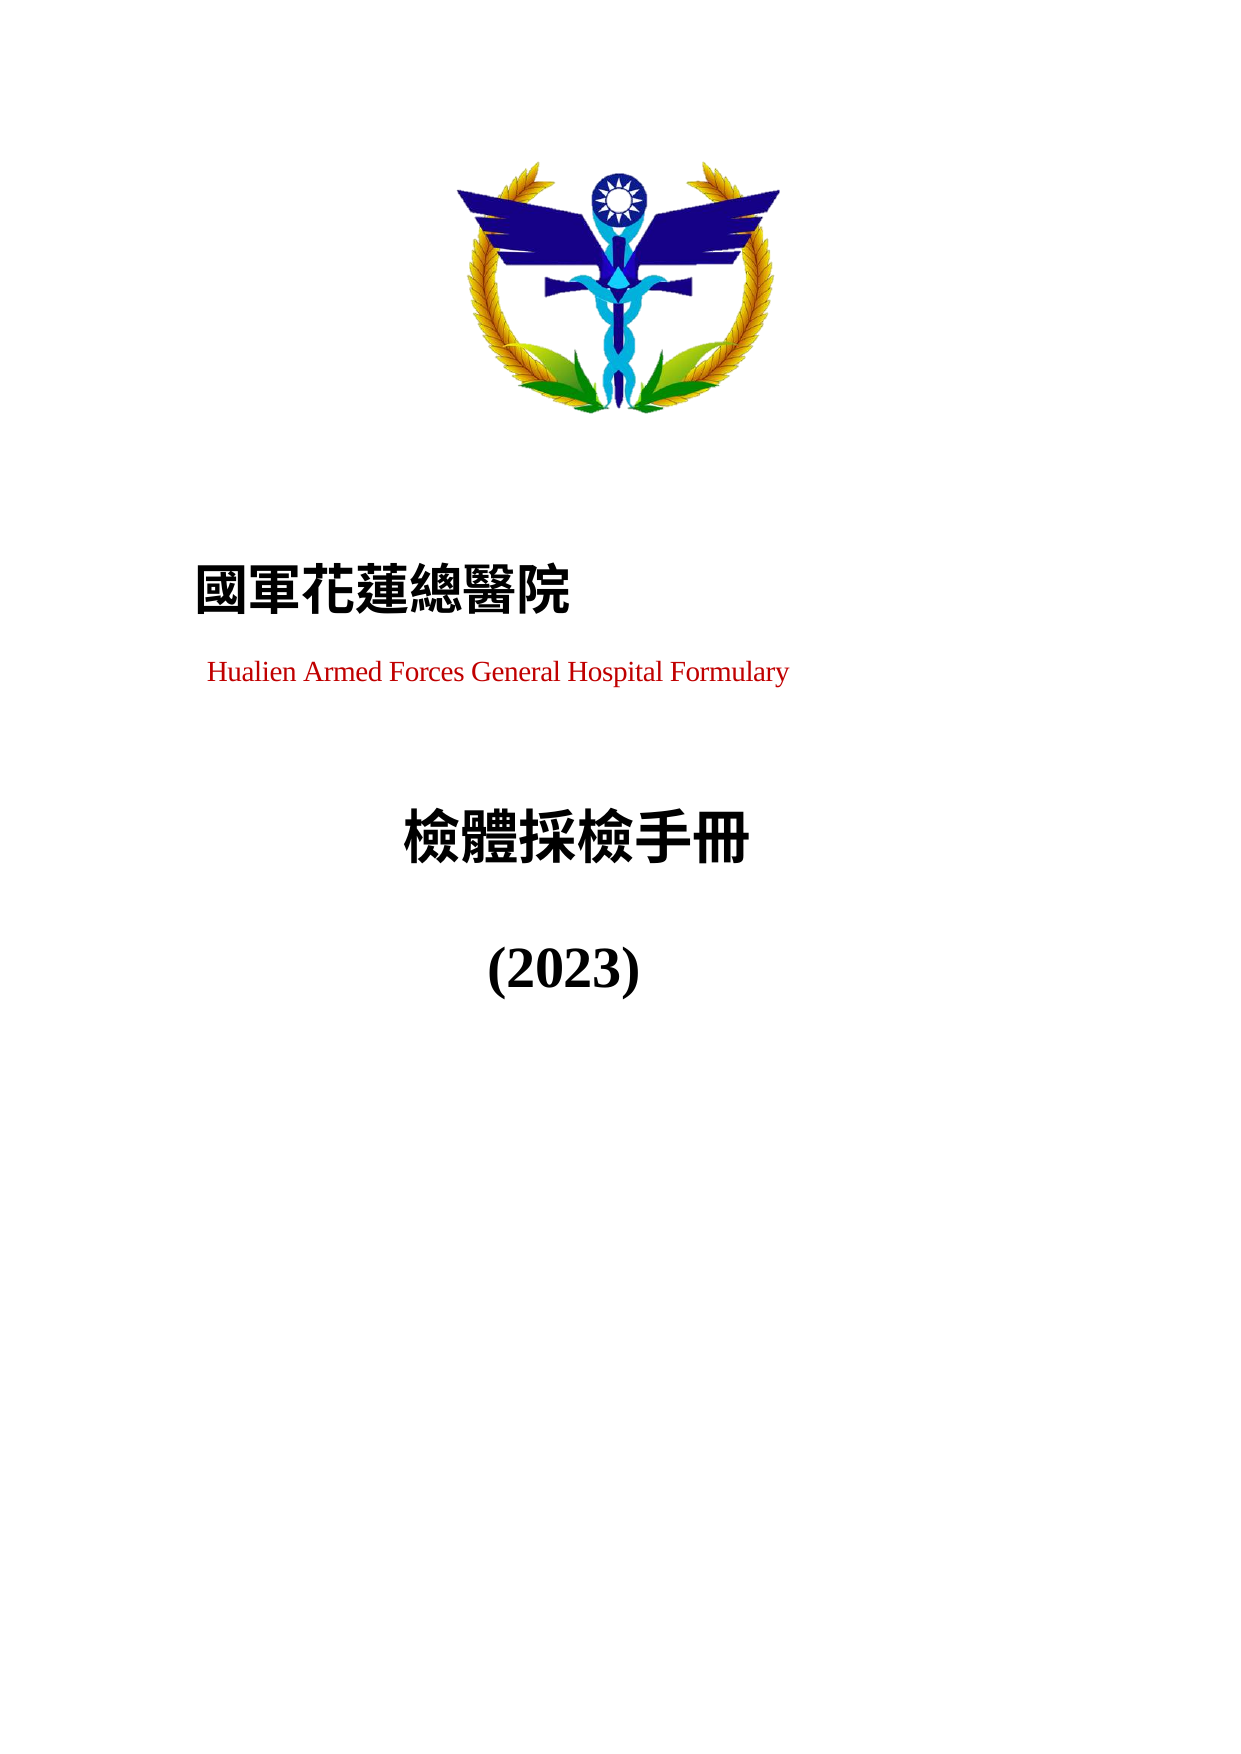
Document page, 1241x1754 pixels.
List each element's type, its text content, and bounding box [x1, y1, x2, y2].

text Hualien Armed Forces General Hospital Formulary [207, 625, 1034, 688]
text (2023) [487, 875, 753, 1000]
text 國軍花蓮總醫院 [194, 500, 1046, 625]
text 檢體採檢手冊 [402, 750, 838, 875]
